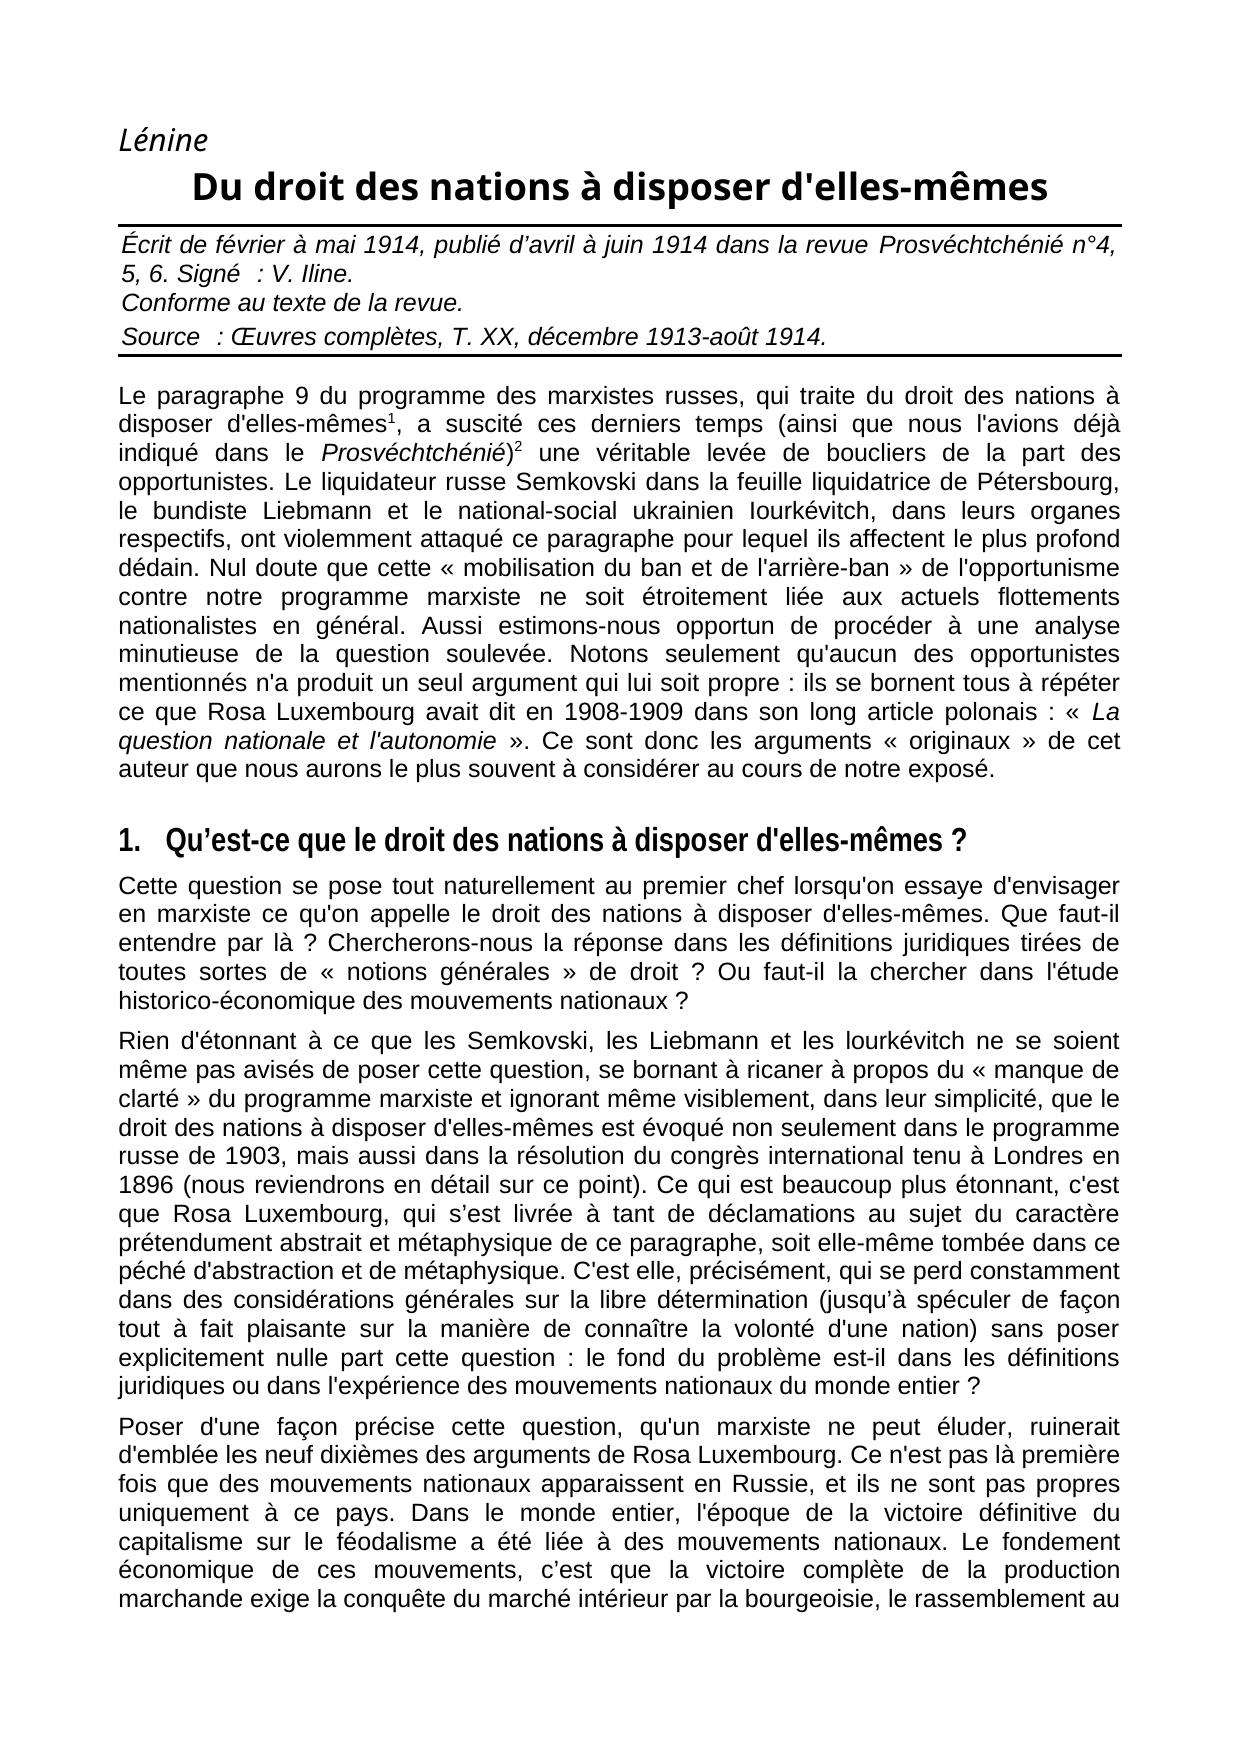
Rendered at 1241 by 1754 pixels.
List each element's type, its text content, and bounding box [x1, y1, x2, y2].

title Du droit des nations à disposer d'elles-mêmes [118, 161, 1122, 212]
text Écrit de février à mai 1914, publié d’avril à juin 1914 dans la revue Prosvéchtchénié n°4, 5, 6. Signé : V. Iline. [118, 227, 1122, 282]
subtitle Qu’est-ce que le droit des nations à disposer d'elles-mêmes ? [118, 820, 1122, 858]
text Poser d'une façon précise cette question, qu'un marxiste ne peut éluder, ruinerait d'emblée les neuf dixièmes des arguments de Rosa Luxembourg. Ce n'est pas là première fois que des mouvements nationaux apparaissent en Russie, et ils ne sont pas propres uniquement à ce pays. Dans le monde entier, l'époque de la victoire définitive du capitalisme sur le féodalisme a été liée à des mouvements nationaux. Le fondement économique de ces mouvements, c’est que la victoire complète de la production marchande exige la conquête du marché intérieur par la bourgeoisie, le rassemblement au [118, 1412, 1122, 1613]
text Conforme au texte de la revue. [118, 282, 1122, 319]
text Rien d'étonnant à ce que les Semkovski, les Liebmann et les lourkévitch ne se soient même pas avisés de poser cette question, se bornant à ricaner à propos du « manque de clarté » du programme marxiste et ignorant même visiblement, dans leur simplicité, que le droit des nations à disposer d'elles-mêmes est évoqué non seulement dans le programme russe de 1903, mais aussi dans la résolution du congrès international tenu à Londres en 1896 (nous reviendrons en détail sur ce point). Ce qui est beaucoup plus étonnant, c'est que Rosa Luxembourg, qui s’est livrée à tant de déclamations au sujet du caractère prétendument abstrait et métaphysique de ce paragraphe, soit elle-même tombée dans ce péché d'abstraction et de métaphysique. C'est elle, précisément, qui se perd constamment dans des considérations générales sur la libre détermination (jusqu’à spéculer de façon tout à fait plaisante sur la manière de connaître la volonté d'une nation) sans poser explicitement nulle part cette question : le fond du problème est-il dans les définitions juridiques ou dans l'expérience des mouvements nationaux du monde entier ? [118, 1026, 1122, 1400]
subtitle Lénine [118, 118, 1122, 161]
text Cette question se pose tout naturellement au premier chef lorsqu'on essaye d'envisager en marxiste ce qu'on appelle le droit des nations à disposer d'elles-mêmes. Que faut-il entendre par là ? Chercherons-nous la réponse dans les définitions juridiques tirées de toutes sortes de « notions générales » de droit ? Ou faut-il la chercher dans l'étude historico-économique des mouvements nationaux ? [118, 871, 1122, 1014]
text Le paragraphe 9 du programme des marxistes russes, qui traite du droit des nations à disposer d'elles-mêmes, a suscité ces derniers temps (ainsi que nous l'avions déjà indiqué dans le Prosvéchtchénié) une véritable levée de boucliers de la part des opportunistes. Le liquidateur russe Semkovski dans la feuille liquidatrice de Pétersbourg, le bundiste Liebmann et le national-social ukrainien Iourkévitch, dans leurs organes respectifs, ont violemment attaqué ce paragraphe pour lequel ils affectent le plus profond dédain. Nul doute que cette « mobilisation du ban et de l'arrière-ban » de l'opportunisme contre notre programme marxiste ne soit étroitement liée aux actuels flottements nationalistes en général. Aussi estimons-nous opportun de procéder à une analyse minutieuse de la question soulevée. Notons seulement qu'aucun des opportunistes mentionnés n'a produit un seul argument qui lui soit propre : ils se bornent tous à répéter ce que Rosa Luxembourg avait dit en 1908-1909 dans son long article polonais : « La question nationale et l'autonomie ». Ce sont donc les arguments « originaux » de cet auteur que nous aurons le plus souvent à considérer au cours de notre exposé. [118, 381, 1122, 783]
text Source : Œuvres complètes, T. XX, décembre 1913-août 1914. [118, 319, 1122, 354]
